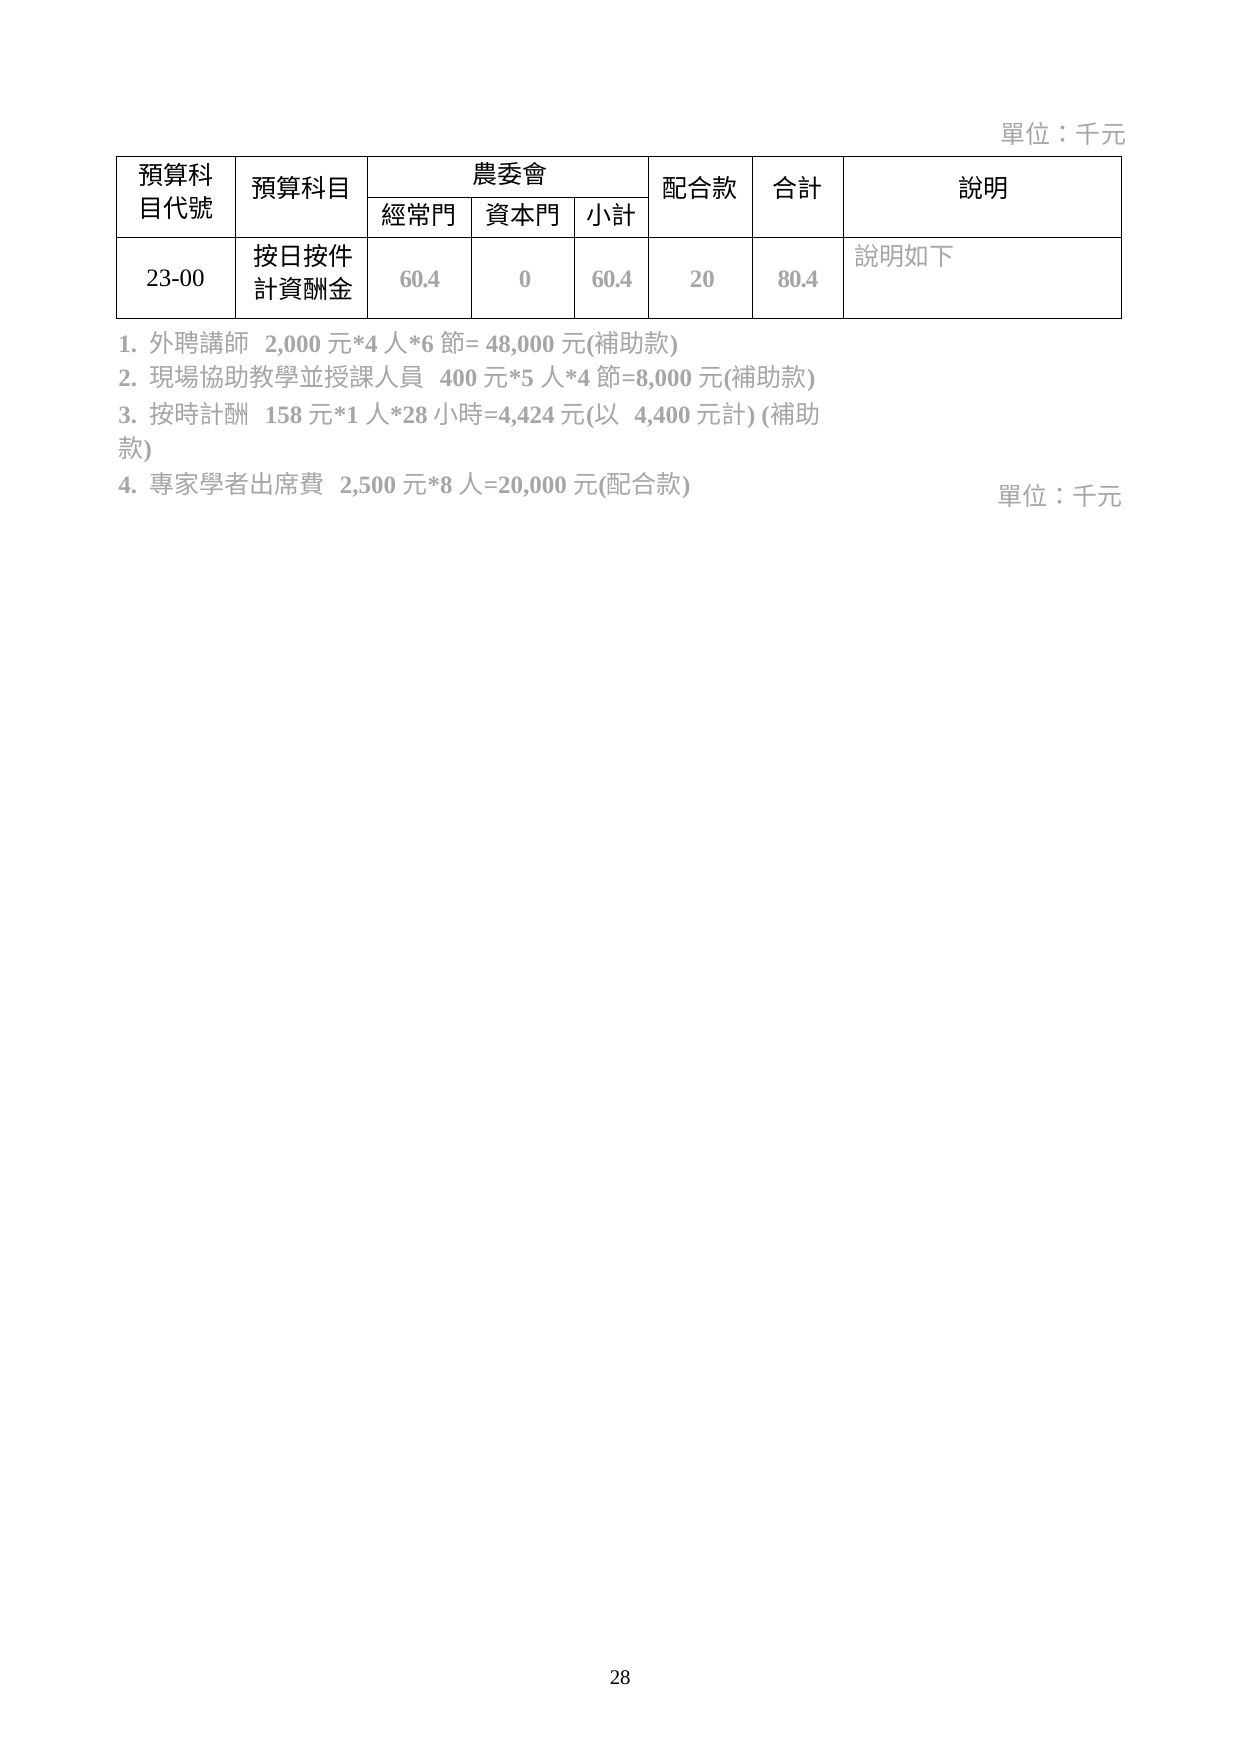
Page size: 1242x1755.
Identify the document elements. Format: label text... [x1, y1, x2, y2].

table_cell 說明如下 [844, 238, 1121, 318]
table_header 農委會 [368, 157, 648, 197]
table_cell 60.4 [575, 238, 648, 318]
table_cell 按日按件 計資酬金 [236, 238, 367, 318]
table_header 預算科目 [236, 157, 367, 237]
table_cell 80.4 [753, 238, 843, 318]
table_cell 20 [649, 238, 752, 318]
table_header 配合款 [649, 157, 752, 237]
text 單位：千元 [106, 112, 1126, 148]
table_cell 經常門 [368, 198, 471, 237]
table_cell 0 [472, 238, 574, 318]
table_cell 60.4 [368, 238, 471, 318]
text 2. 現場協助教學並授課人員 400 元*5 人*4 節=8,000 元(補助款) [118, 360, 837, 394]
table_header 合計 [753, 157, 843, 237]
text 單位：千元 [997, 479, 1137, 513]
table_cell 資本門 [472, 198, 574, 237]
table_cell 小計 [575, 198, 648, 237]
table_header 說明 [844, 157, 1121, 237]
table_cell 23-00 [117, 238, 235, 318]
text 3. 按時計酬 158 元*1 人*28 小時=4,424 元(以 4,400 元計) (補助款) [118, 396, 843, 464]
table_header 預算科 目代號 [117, 157, 235, 237]
text 1. 外聘講師 2,000 元*4 人*6 節= 48,000 元(補助款) [118, 319, 837, 357]
text 4. 專家學者出席費 2,500 元*8 人=20,000 元(配合款) [118, 467, 837, 501]
